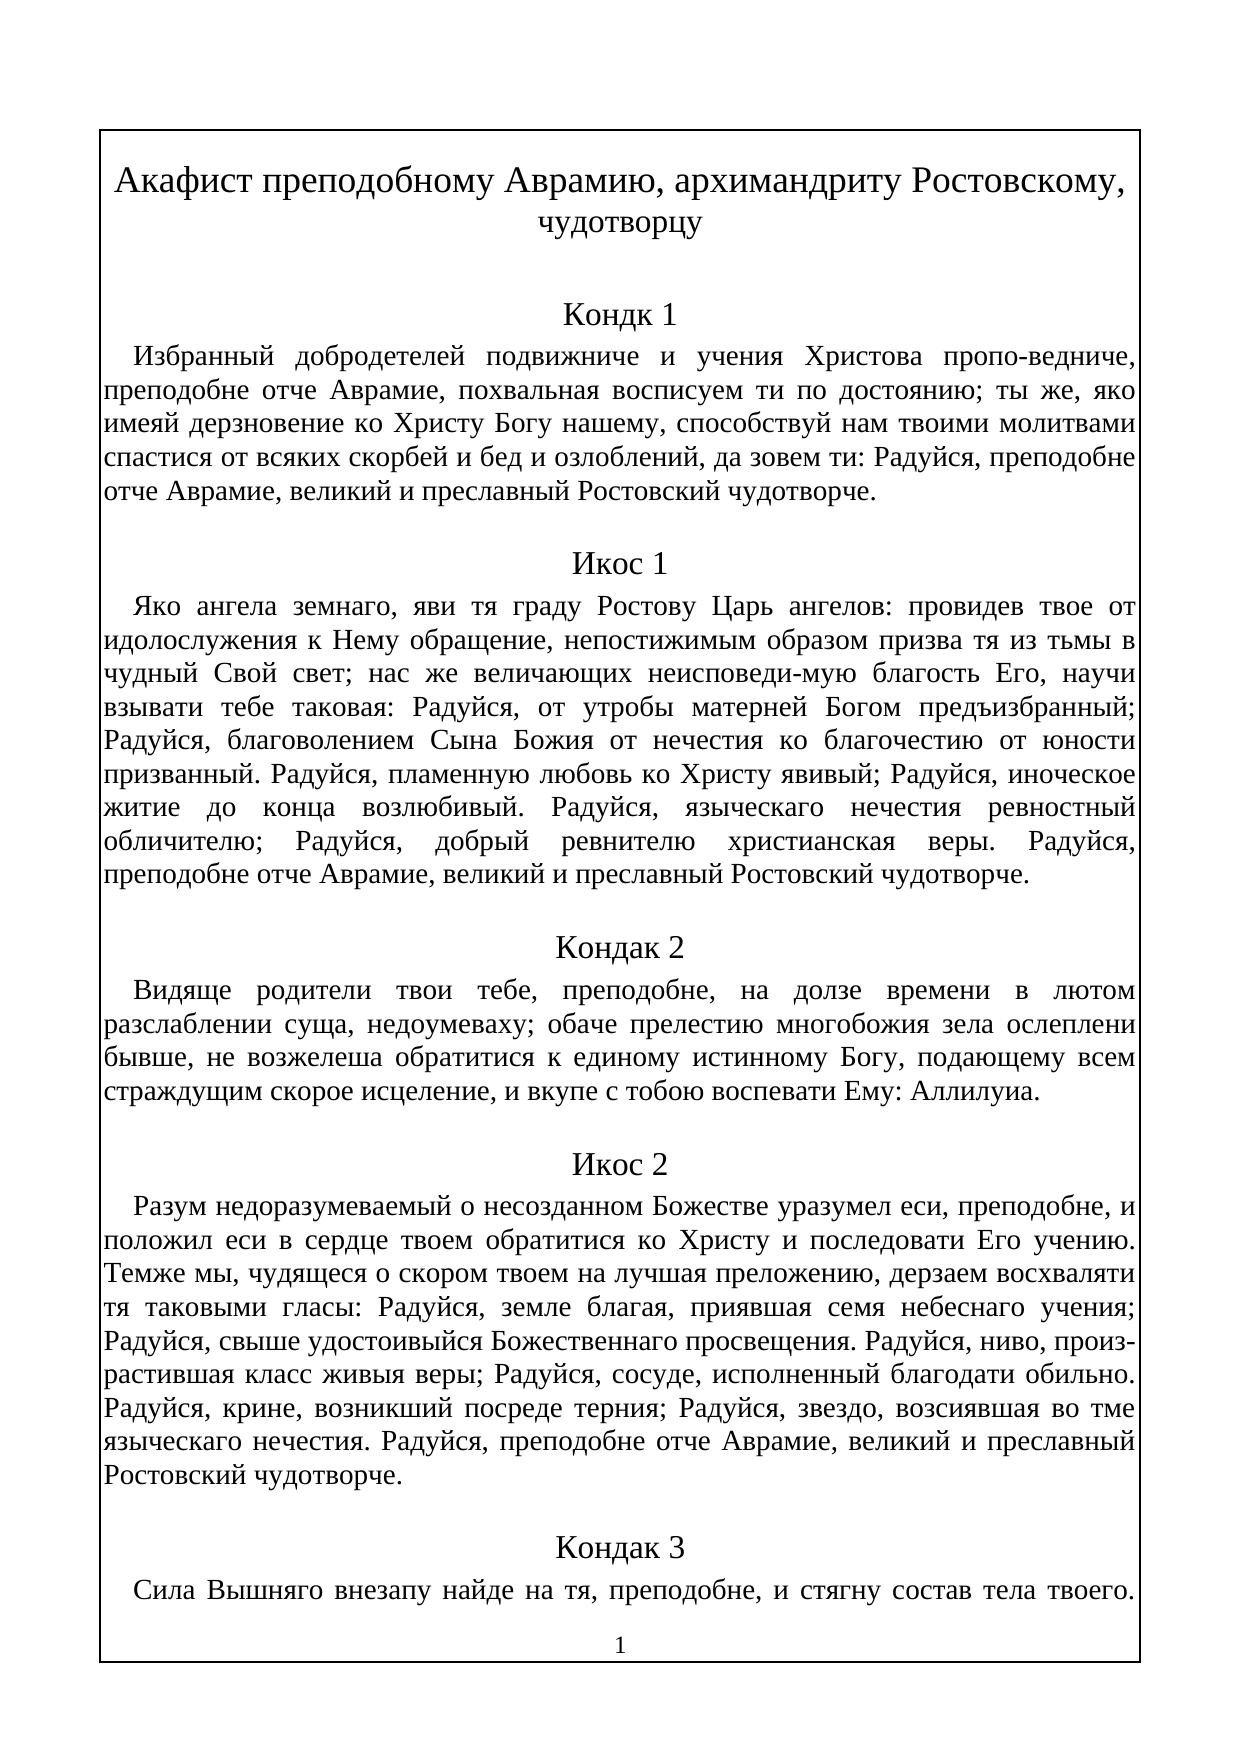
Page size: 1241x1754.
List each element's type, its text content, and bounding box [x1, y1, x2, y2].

subtitle Икос 1 [103, 544, 1137, 582]
text Видяще родители твои тебе, преподобне, на долзе времени в лютом разслаблении суща, недоумеваху; обаче прелестию многобожия зела ослеплени бывше, не возжелеша обратитися к единому истинному Богу, подающему всем страждущим скорое исцеление, и вкупе с тобою воспевати Ему: Аллилуиа. [103, 972, 1137, 1106]
text Яко ангела земнаго, яви тя граду Ростову Царь ангелов: провидев твое от идолослужения к Нему обращение, непостижимым образом призва тя из тьмы в чудный Свой свет; нас же величающих неисповеди-мую благость Его, научи взывати тебе таковая: Радуйся, от утробы матерней Богом предъизбранный; Радуйся, благоволением Сына Божия от нечестия ко благочестию от юности призванный. Радуйся, пламенную любовь ко Христу явивый; Радуйся, иноческое житие до конца возлюбивый. Радуйся, языческаго нечестия ревностный обличителю; Радуйся, добрый ревнителю христианская веры. Радуйся, преподобне отче Аврамие, великий и преславный Ростовский чудотворче. [103, 588, 1137, 890]
subtitle Акафист преподобному Аврамию, архимандриту Ростовскому, чудотворцу [103, 158, 1137, 239]
subtitle Кондак 2 [103, 928, 1137, 966]
text Сила Вышняго внезапу найде на тя, преподобне, и стягну состав тела твоего. [103, 1572, 1137, 1606]
subtitle Кондак 3 [103, 1528, 1137, 1566]
text Избранный добродетелей подвижниче и учения Христова пропо-ведниче, преподобне отче Аврамие, похвальная восписуем ти по достоянию; ты же, яко имеяй дерзновение ко Христу Богу нашему, способствуй нам твоими молитвами спастися от всяких скорбей и бед и озлоблений, да зовем ти: Радуйся, преподобне отче Аврамие, великий и преславный Ростовский чудотворче. [103, 338, 1137, 506]
subtitle Кондк 1 [103, 294, 1137, 332]
text Разум недоразумеваемый о несозданном Божестве уразумел еси, преподобне, и положил еси в сердце твоем обратитися ко Христу и последовати Его учению. Темже мы, чудящеся о скором твоем на лучшая преложению, дерзаем восхваляти тя таковыми гласы: Радуйся, земле благая, приявшая семя небеснаго учения; Радуйся, свыше удостоивыйся Божественнаго просвещения. Радуйся, ниво, произ-растившая класс живыя веры; Радуйся, сосуде, исполненный благодати обильно. Радуйся, крине, возникший посреде терния; Радуйся, звездо, возсиявшая во тме языческаго нечестия. Радуйся, преподобне отче Аврамие, великий и преславный Ростовский чудотворче. [103, 1188, 1137, 1490]
subtitle Икос 2 [103, 1144, 1137, 1182]
